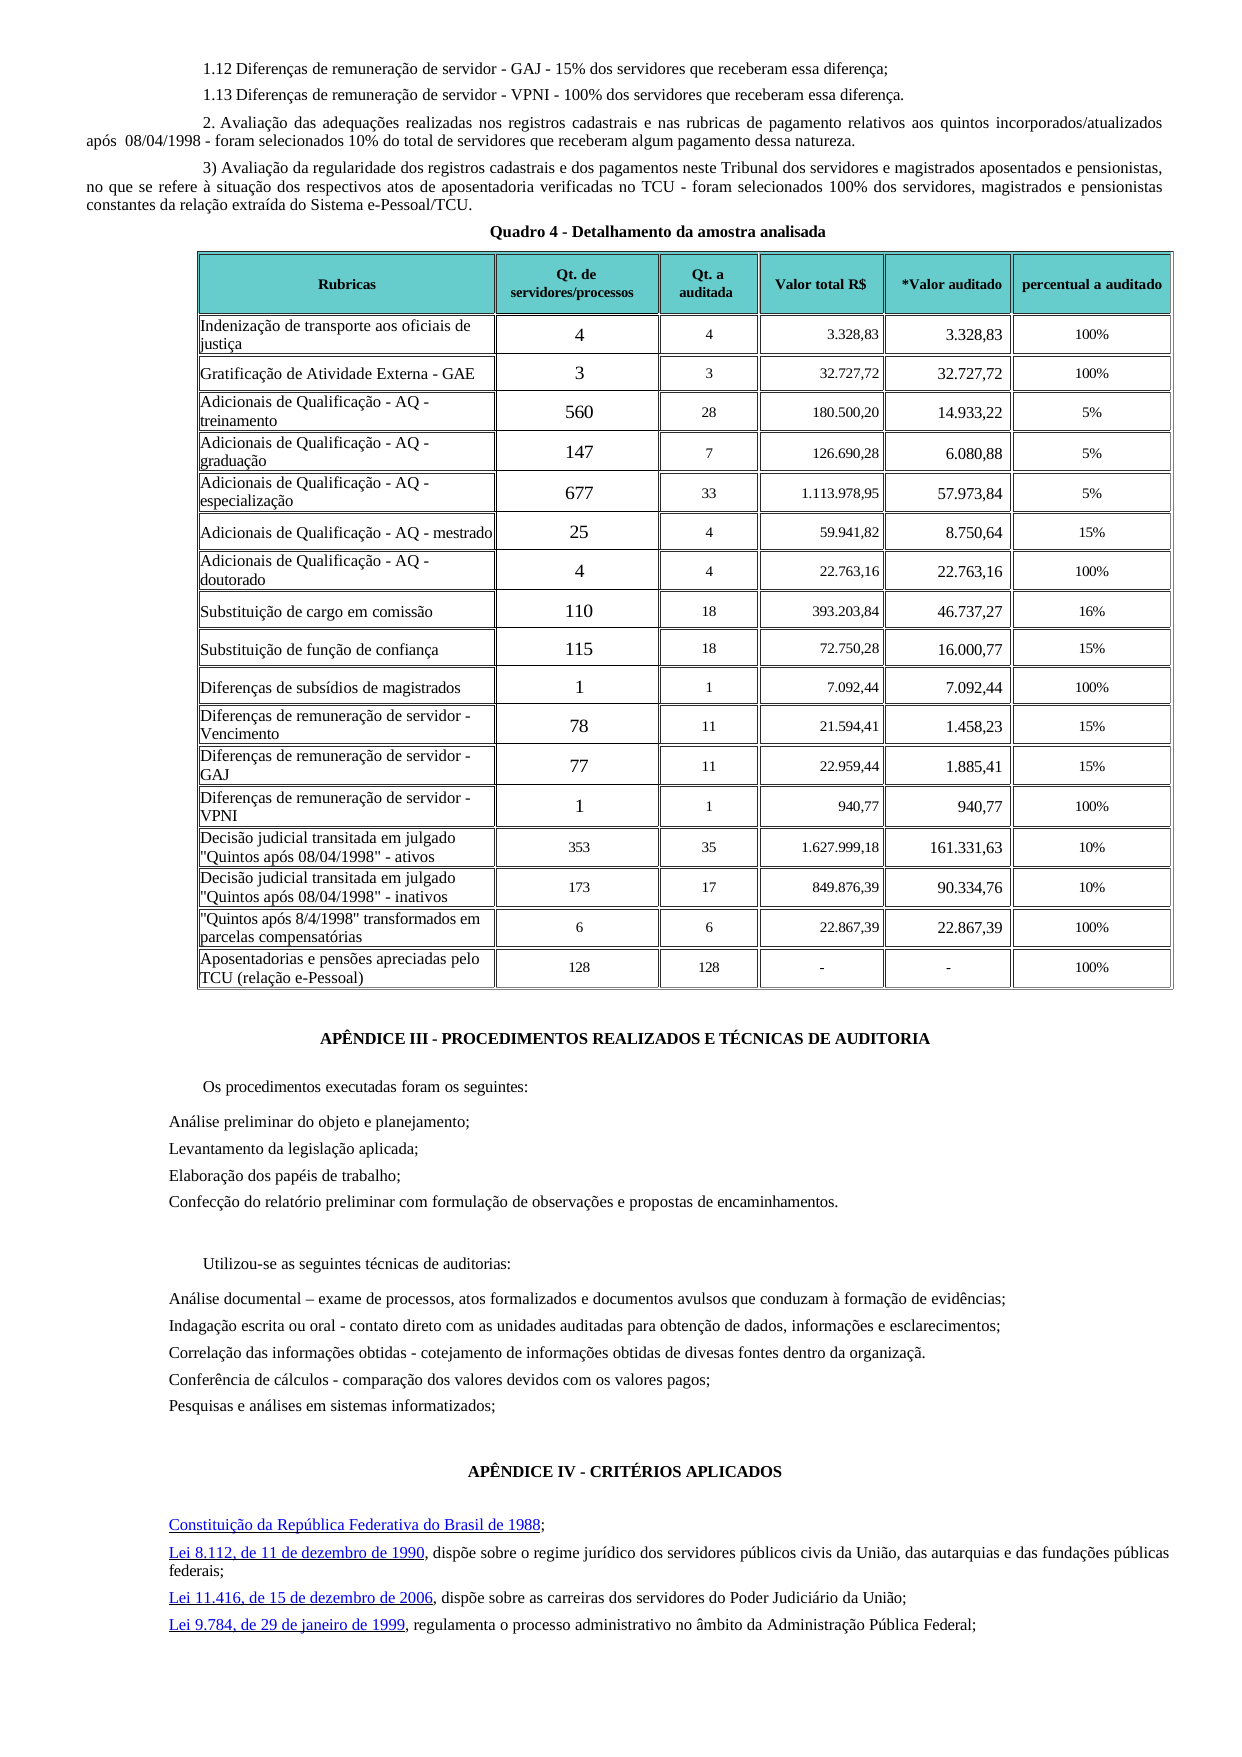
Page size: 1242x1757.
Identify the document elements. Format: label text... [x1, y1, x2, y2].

table_cell 100% [1014, 316, 1170, 353]
table_cell 677 [497, 471, 658, 511]
text Análise preliminar do objeto e planejamento; Levantamento da legislação aplicada; Elaboração dos papéis de trabalho; [168, 1112, 492, 1185]
table_cell Adicionais de Qualificação - AQ - mestrado [200, 514, 494, 549]
table_cell 17 [661, 869, 757, 906]
table_cell 940,77 [761, 787, 883, 826]
table_cell 46.737,27 [886, 592, 1010, 627]
text Utilizou-se as seguintes técnicas de auditorias: [203, 1254, 1185, 1273]
table_cell 10% [1014, 869, 1170, 906]
table_cell 849.876,39 [761, 869, 883, 906]
table_cell 77 [497, 744, 658, 784]
table_cell 11 [661, 706, 757, 743]
table_cell Adicionais de Qualificação - AQ - especialização [200, 474, 494, 511]
table_cell 560 [497, 391, 658, 430]
table_cell Adicionais de Qualificação - AQ - graduação [200, 433, 494, 470]
table_cell 100% [1014, 668, 1170, 703]
table_header Valor total R$ [761, 255, 883, 313]
table_cell Gratificação de Atividade Externa - GAE [200, 357, 494, 390]
table_cell 5% [1014, 433, 1170, 470]
table_cell Diferenças de remuneração de servidor - Vencimento [200, 706, 494, 743]
text Conferência de cálculos - comparação dos valores devidos com os valores pagos; Pesquisas e análises em sistemas informatizados; [168, 1369, 760, 1415]
text Quadro 4 - Detalhamento da amostra analisada [489, 222, 1185, 241]
table_cell 1 [497, 785, 658, 826]
table_cell 15% [1014, 630, 1170, 665]
table_cell 4 [661, 514, 757, 549]
table_cell 57.973,84 [886, 474, 1010, 511]
table_cell 15% [1014, 514, 1170, 549]
table_header percentual a auditado [1014, 255, 1170, 313]
table_cell 8.750,64 [886, 514, 1010, 549]
table_header Rubricas [200, 255, 494, 313]
list Avaliação das adequações realizadas nos registros cadastrais e nas rubricas de pagamento relativos aos quintos incorporados/atualizados após 08/04/1998 - foram selecionados 10% do total de servidores que receberam algum pagamento dessa natureza. [86, 112, 1164, 150]
table_cell 100% [1014, 910, 1170, 946]
table_cell 28 [661, 393, 757, 430]
table_cell 393.203,84 [761, 592, 883, 627]
table_cell - [886, 950, 1010, 987]
text Constituição da República Federativa do Brasil de 1988; [168, 1515, 1185, 1534]
table_cell 90.334,76 [886, 869, 1010, 906]
table_cell 100% [1014, 787, 1170, 826]
table_cell Indenização de transporte aos oficiais de justiça [200, 316, 494, 353]
table_cell 1 [661, 787, 757, 826]
text Confecção do relatório preliminar com formulação de observações e propostas de encaminhamentos. [168, 1192, 1185, 1211]
table_cell - [761, 950, 883, 987]
table_cell 21.594,41 [761, 706, 883, 743]
table_cell 1 [661, 668, 757, 703]
table_cell 1.627.999,18 [761, 829, 883, 866]
table_cell Adicionais de Qualificação - AQ - doutorado [200, 552, 494, 589]
text 3) Avaliação da regularidade dos registros cadastrais e dos pagamentos neste Tribunal dos servidores e magistrados aposentados e pensionistas, no que se refere à situação dos respectivos atos de aposentadoria verificadas no TCU - foram selecionados 100% dos servidores, magistrados e pensionistas constantes da relação extraída do Sistema e-Pessoal/TCU. [86, 158, 1164, 214]
table_cell 147 [497, 431, 658, 470]
table_cell 3.328,83 [761, 316, 883, 353]
table_cell 940,77 [886, 787, 1010, 826]
table_cell Diferenças de remuneração de servidor - GAJ [200, 747, 494, 784]
table_header *Valor auditado [886, 255, 1010, 313]
list Diferenças de remuneração de servidor - VPNI - 100% dos servidores que receberam essa diferença. [203, 85, 1185, 104]
table_cell Diferenças de subsídios de magistrados [200, 668, 494, 703]
table_cell 4 [661, 552, 757, 589]
text Os procedimentos executadas foram os seguintes: [203, 1077, 1185, 1096]
table_header Qt. a auditada [661, 255, 757, 313]
table_cell 128 [661, 950, 757, 987]
table_cell 22.959,44 [761, 747, 883, 784]
table_cell 4 [497, 550, 658, 589]
table_cell Decisão judicial transitada em julgado "Quintos após 08/04/1998" - ativos [200, 829, 494, 866]
table_cell 6.080,88 [886, 433, 1010, 470]
table_cell 100% [1014, 357, 1170, 390]
table_cell 16% [1014, 592, 1170, 627]
table_cell 5% [1014, 393, 1170, 430]
table_cell Adicionais de Qualificação - AQ - treinamento [200, 393, 494, 430]
table_cell 100% [1014, 552, 1170, 589]
table_cell 22.867,39 [886, 910, 1010, 946]
table_cell 3.328,83 [886, 316, 1010, 353]
table_cell 161.331,63 [886, 829, 1010, 866]
table_cell 15% [1014, 706, 1170, 743]
table_cell 4 [661, 316, 757, 353]
table_cell Substituição de função de confiança [200, 630, 494, 665]
table_cell 32.727,72 [886, 357, 1010, 390]
table_cell 115 [497, 628, 658, 665]
table_cell 59.941,82 [761, 514, 883, 549]
table_cell 16.000,77 [886, 630, 1010, 665]
subtitle APÊNDICE IV - CRITÉRIOS APLICADOS [154, 1462, 1096, 1481]
table_cell 6 [497, 910, 658, 946]
table_cell Decisão judicial transitada em julgado "Quintos após 08/04/1998" - inativos [200, 869, 494, 906]
table_cell Diferenças de remuneração de servidor - VPNI [200, 787, 494, 826]
table_cell 18 [661, 592, 757, 627]
table_cell 4 [497, 316, 658, 353]
table_cell 173 [497, 869, 658, 906]
table_cell 10% [1014, 829, 1170, 866]
table_cell "Quintos após 8/4/1998" transformados em parcelas compensatórias [200, 910, 494, 946]
table_cell 32.727,72 [761, 357, 883, 390]
text Lei 9.784, de 29 de janeiro de 1999, regulamenta o processo administrativo no âmbito da Administração Pública Federal; [168, 1614, 1185, 1634]
table_cell 33 [661, 474, 757, 511]
table_cell 180.500,20 [761, 393, 883, 430]
table_cell 35 [661, 829, 757, 866]
table_cell 353 [497, 829, 658, 866]
table_cell 11 [661, 747, 757, 784]
table_cell 7.092,44 [761, 668, 883, 703]
table_cell 1 [497, 666, 658, 703]
table_cell 22.763,16 [761, 552, 883, 589]
table_cell 18 [661, 630, 757, 665]
text Lei 8.112, de 11 de dezembro de 1990, dispõe sobre o regime jurídico dos servidores públicos civis da União, das autarquias e das fundações públicas federais; [168, 1542, 1185, 1580]
table_cell 110 [497, 590, 658, 627]
table_cell 5% [1014, 474, 1170, 511]
table_cell 128 [497, 950, 658, 987]
table_cell 22.867,39 [761, 910, 883, 946]
table_cell 25 [497, 512, 658, 549]
table_cell 126.690,28 [761, 433, 883, 470]
table_cell 3 [661, 357, 757, 390]
table_cell 7 [661, 433, 757, 470]
list Diferenças de remuneração de servidor - GAJ - 15% dos servidores que receberam essa diferença; [203, 58, 1185, 78]
table_cell 7.092,44 [886, 668, 1010, 703]
text Análise documental – exame de processos, atos formalizados e documentos avulsos que conduzam à formação de evidências; Indagação escrita ou oral - contato direto com as unidades auditadas para obtenção de dados, informações e esclarecimentos; Correlação das informações obtidas - cotejamento de informações obtidas de divesas fontes dentro da organizaçã. [168, 1289, 1038, 1362]
text Lei 11.416, de 15 de dezembro de 2006, dispõe sobre as carreiras dos servidores do Poder Judiciário da União; [168, 1588, 1185, 1607]
table_cell 78 [497, 704, 658, 743]
subtitle APÊNDICE III - PROCEDIMENTOS REALIZADOS E TÉCNICAS DE AUDITORIA [154, 1029, 1096, 1048]
table_cell 100% [1014, 950, 1170, 987]
table_cell 14.933,22 [886, 393, 1010, 430]
table_header Qt. de servidores/processos [497, 255, 658, 313]
table_cell 3 [497, 354, 658, 390]
table_cell 1.885,41 [886, 747, 1010, 784]
table_cell 72.750,28 [761, 630, 883, 665]
table_cell 1.458,23 [886, 706, 1010, 743]
table_cell 22.763,16 [886, 552, 1010, 589]
table_cell 6 [661, 910, 757, 946]
table_cell 15% [1014, 747, 1170, 784]
table_cell Aposentadorias e pensões apreciadas pelo TCU (relação e-Pessoal) [200, 950, 494, 987]
table_cell Substituição de cargo em comissão [200, 592, 494, 627]
table_cell 1.113.978,95 [761, 474, 883, 511]
